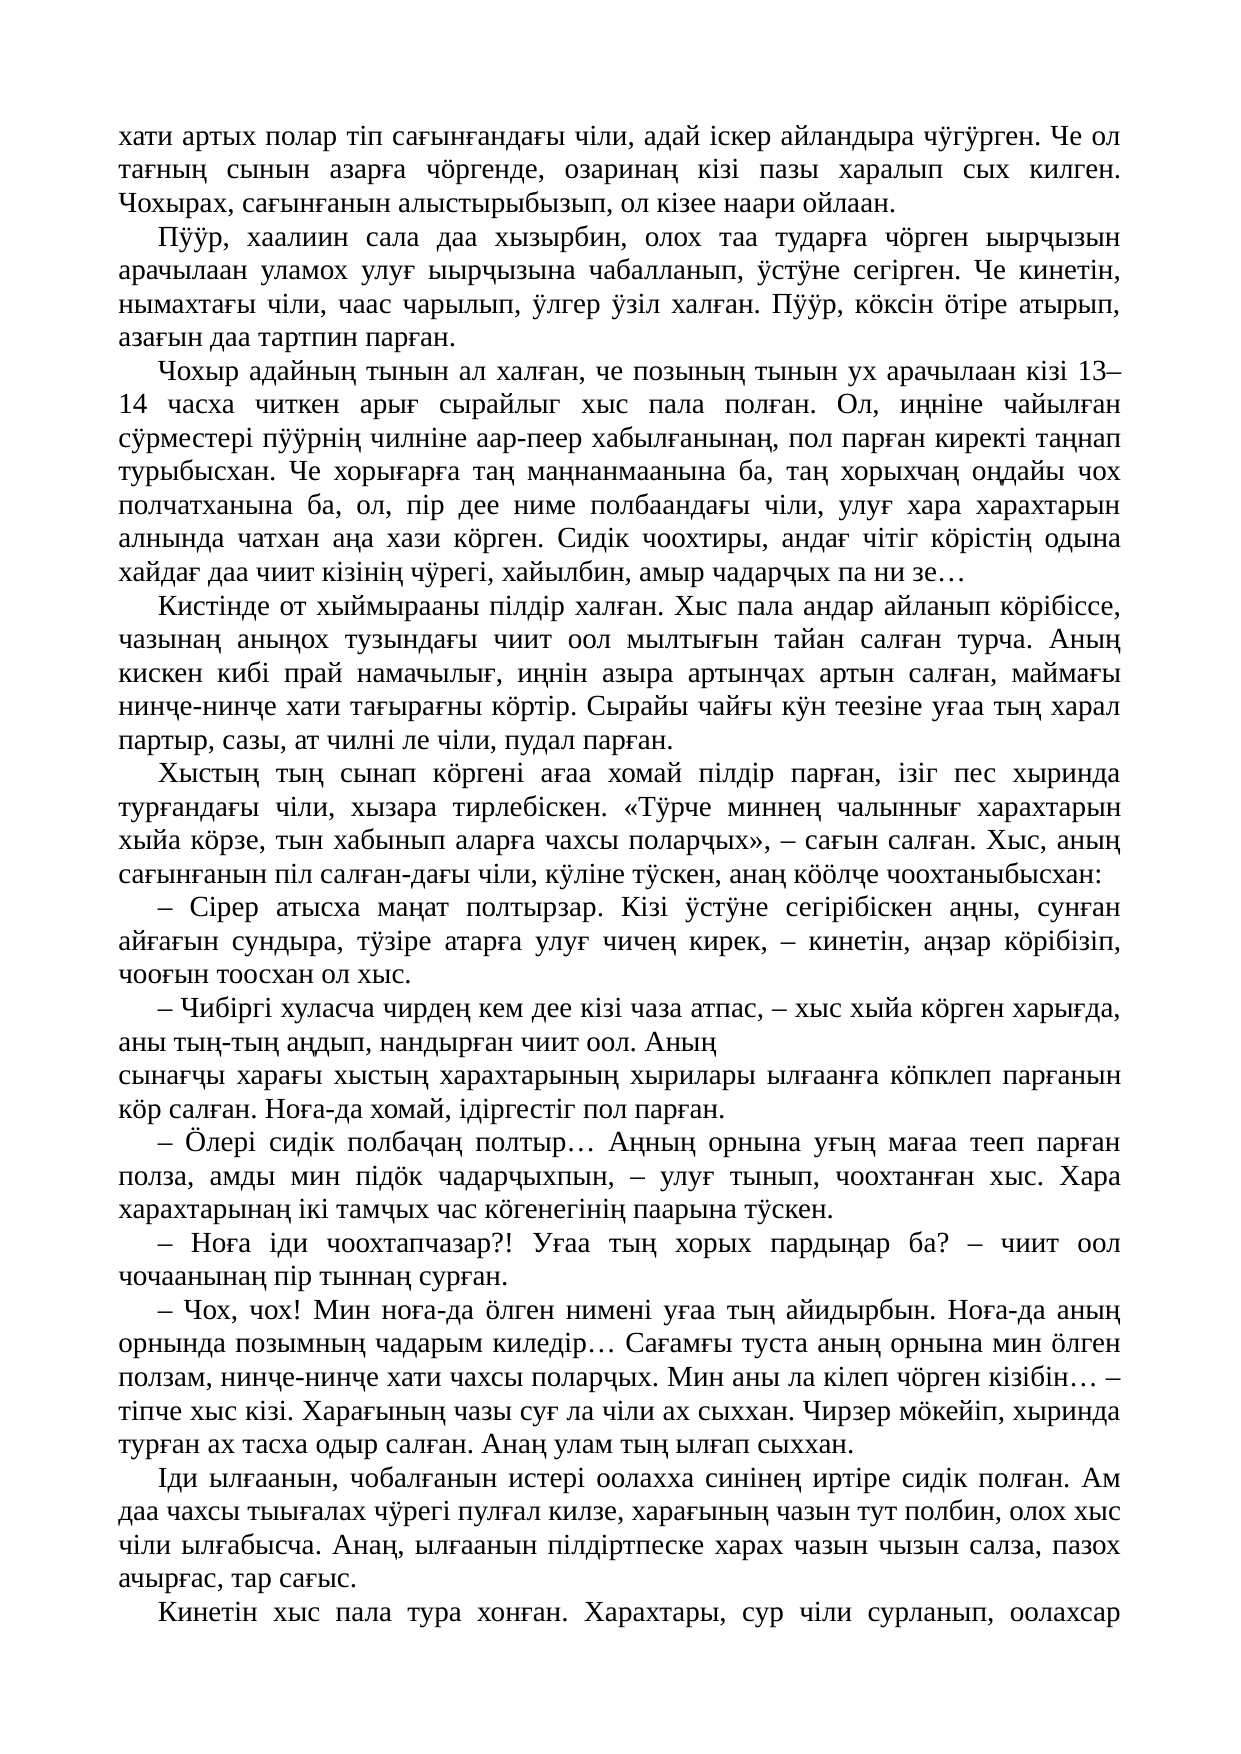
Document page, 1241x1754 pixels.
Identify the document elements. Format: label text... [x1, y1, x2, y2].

text хати артых полар тiп сағынғандағы чiли, адай iскер айландыра чӱгӱрген. Че ол тағның сынын азарға чӧргенде, озаринаң кiзi пазы харалып сых килген. Чохырах, сағынғанын алыстырыбызып, ол кiзее наари ойлаан. [118, 118, 1122, 219]
text сынағҷы харағы хыстың харахтарының хырилары ылғаанға кӧпклеп парғанын кӧр салған. Ноға-да хомай, iдiргестiг пол парған. [118, 1057, 1122, 1124]
text Кистiнде от хыймырааны пiлдiр халған. Хыс пала андар айланып кӧрiбiссе, чазынаң аныңох тузындағы чиит оол мылтығын тайан салған турча. Аның кискен кибi прай намачылығ, иңнiн азыра артынҷах артын салған, маймағы нинҷе-нинҷе хати тағырағны кӧртiр. Сырайы чайғы кӱн теезiне уғаа тың харал партыр, сазы, ат чилнi ле чiли, пудал парған. [118, 588, 1122, 755]
text Пӱӱр, хаалиин сала даа хызырбин, олох таа тударға чӧрген ыырҷызын арачылаан уламох улуғ ыырҷызына чабалланып, ӱстӱне сегiрген. Че кинетiн, нымахтағы чiли, чаас чарылып, ӱлгер ӱзiл халған. Пӱӱр, кӧксiн ӧтiре атырып, азағын даа тартпин парған. [118, 219, 1122, 353]
text Хыстың тың сынап кӧргенi ағаа хомай пiлдiр парған, iзiг пес хыринда турғандағы чiли, хызара тирлебiскен. «Тӱрче миннең чалыннығ харахтарын хыйа кӧрзе, тын хабынып аларға чахсы поларҷых», – сағын салған. Хыс, аның сағынғанын пiл салған-дағы чiли, кӱлiне тӱскен, анаң кӧӧлҷе чоохтаныбысхан: [118, 755, 1122, 889]
text – Чох, чох! Мин ноға-да ӧлген нименi уғаа тың айидырбын. Ноға-да аның орнында позымның чадарым киледiр… Сағамғы туста аның орнына мин ӧлген ползам, нинҷе-нинҷе хати чахсы поларҷых. Мин аны ла кiлеп чӧрген кiзiбiн… – тiпче хыс кiзi. Харағының чазы суғ ла чiли ах сыххан. Чирзер мӧкейiп, хыринда турған ах тасха одыр салған. Анаң улам тың ылғап сыххан. [118, 1292, 1122, 1460]
text – Ноға iди чоохтапчазар?! Уғаа тың хорых пардыңар ба? – чиит оол чочаанынаң пiр тыннаң сурған. [118, 1225, 1122, 1292]
text – Чибiргi хуласча чирдең кем дее кiзi чаза атпас, – хыс хыйа кӧрген харығда, аны тың-тың аңдып, нандырған чиит оол. Аның [118, 990, 1122, 1057]
text Iди ылғаанын, чобалғанын истерi оолахха синiнең иртiре сидiк полған. Ам даа чахсы тыығалах чӱрегi пулғал килзе, харағының чазын тут полбин, олох хыс чiли ылғабысча. Анаң, ылғаанын пiлдiртпеске харах чазын чызын салза, пазох ачырғас, тар сағыс. [118, 1460, 1122, 1594]
text Чохыр адайның тынын ал халған, че позының тынын ух арачылаан кiзi 13–14 часха читкен арығ сырайлыг хыс пала полған. Ол, иңнiне чайылған сӱрместерi пӱӱрнiң чилнiне аар-пеер хабылғанынаң, пол парған киректi таңнап турыбысхан. Че хорығарға таң маңнанмаанына ба, таң хорыхчаң оңдайы чох полчатханына ба, ол, пiр дее ниме полбаандағы чiли, улуғ хара харахтарын алнында чатхан аңа хази кӧрген. Сидiк чоохтиры, андағ чiтiг кӧрiстiң одына хайдағ даа чиит кiзiнiң чӱрегi, хайылбин, амыр чадарҷых па ни зе… [118, 353, 1122, 588]
text – Сiрер атысха маңат полтырзар. Кiзi ӱстӱне сегiрiбiскен аңны, сунған айғағын сундыра, тӱзiре атарға улуғ чичең кирек, – кинетiн, аңзар кӧрiбiзiп, чооғын тоосхан ол хыс. [118, 889, 1122, 990]
text – Ӧлерi сидiк полбаҷаң полтыр… Аңның орнына уғың мағаа тееп парған полза, амды мин пiдӧк чадарҷыхпын, – улуғ тынып, чоохтанған хыс. Хара харахтарынаң iкi тамҷых час кӧгенегiнiң паарына тӱскен. [118, 1124, 1122, 1225]
text Кинетiн хыс пала тура хонған. Харахтары, сур чiли сурланып, оолахсар [118, 1594, 1122, 1627]
